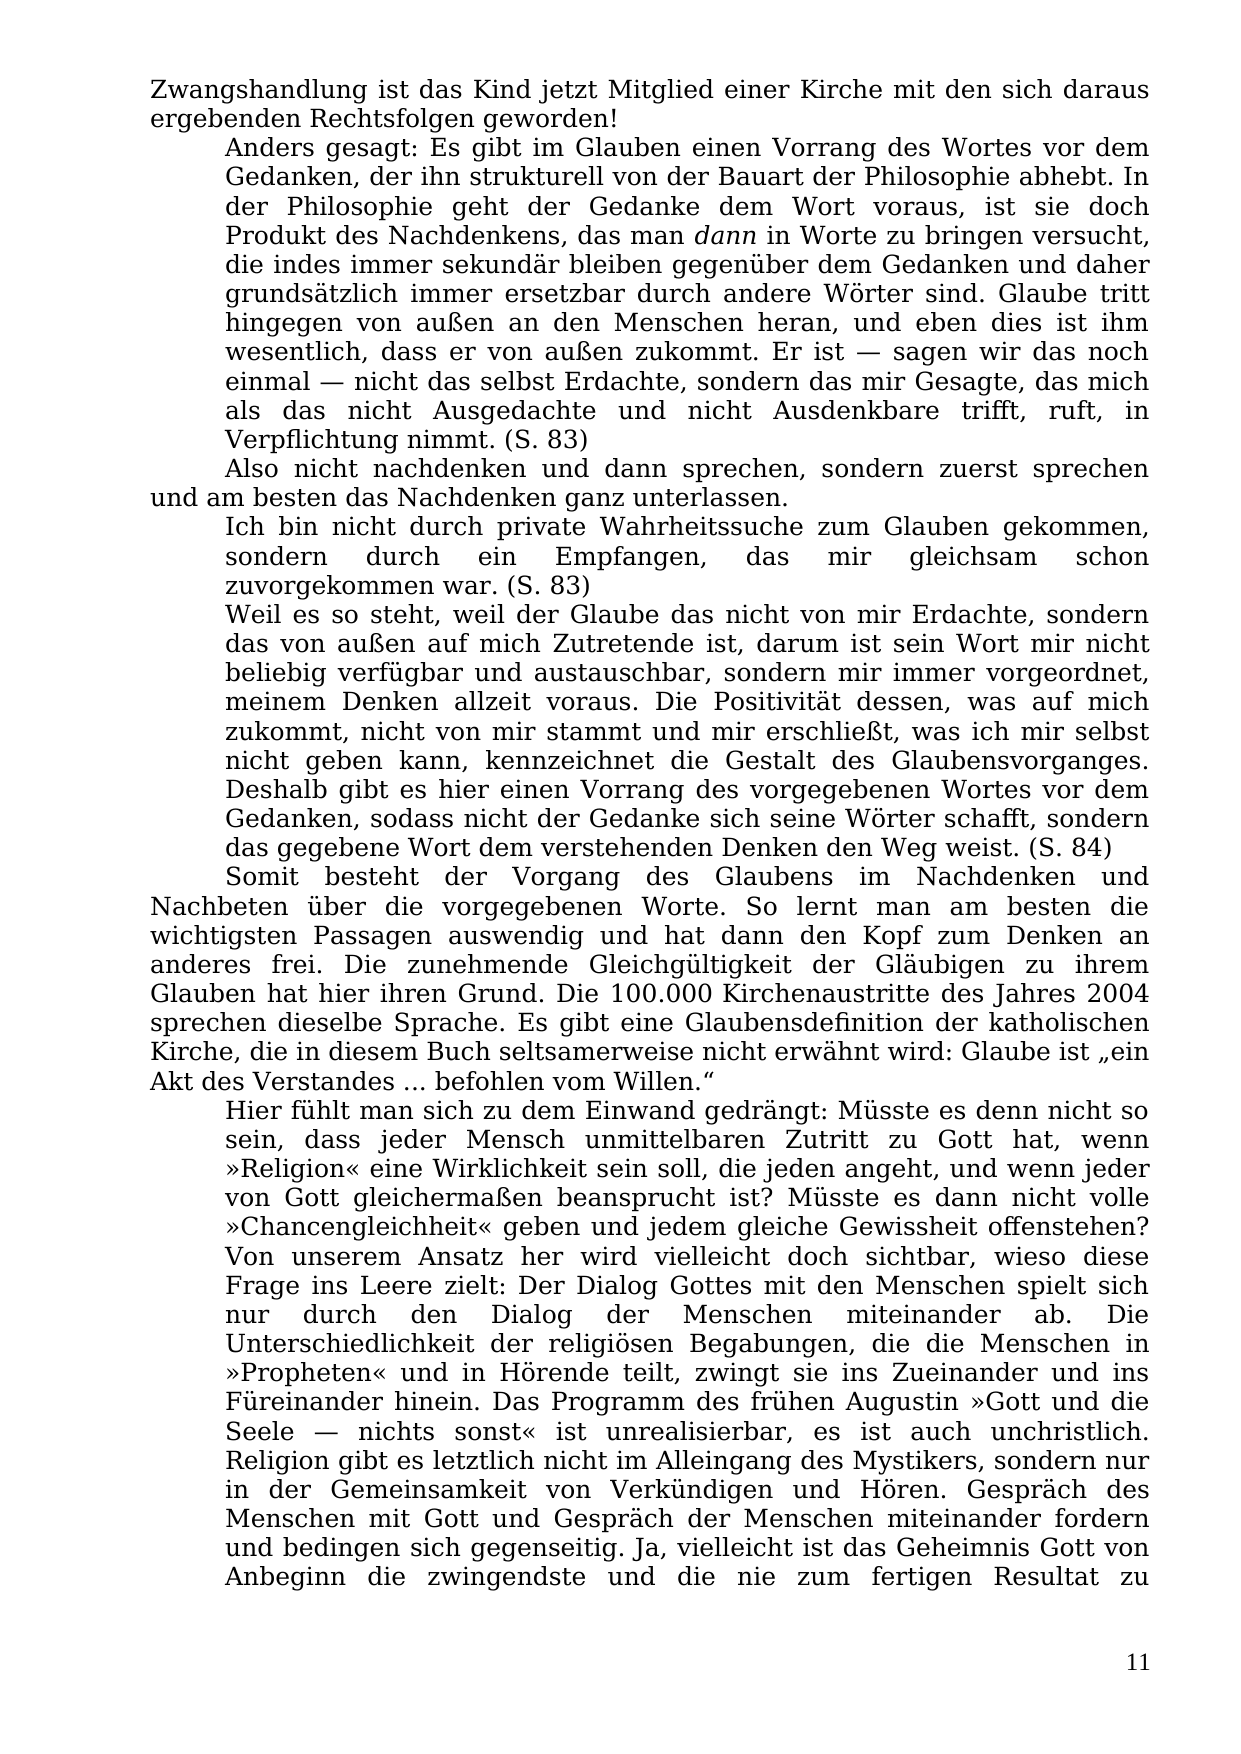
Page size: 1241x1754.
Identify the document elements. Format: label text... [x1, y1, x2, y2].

text Also nicht nachdenken und dann sprechen, sondern zuerst sprechen und am besten das Nachdenken ganz unterlassen. [150, 454, 1151, 512]
text Anders gesagt: Es gibt im Glauben einen Vorrang des Wortes vor dem Gedanken, der ihn strukturell von der Bauart der Philosophie abhebt. In der Philosophie geht der Gedanke dem Wort voraus, ist sie doch Produkt des Nachdenkens, das man dann in Worte zu bringen versucht, die indes immer sekundär bleiben gegenüber dem Gedanken und daher grundsätzlich immer ersetzbar durch andere Wörter sind. Glaube tritt hingegen von außen an den Menschen heran, und eben dies ist ihm wesentlich, dass er von außen zukommt. Er ist — sagen wir das noch einmal — nicht das selbst Erdachte, sondern das mir Gesagte, das mich als das nicht Ausgedachte und nicht Ausdenkbare trifft, ruft, in Verpflichtung nimmt. (S. 83) [225, 133, 1151, 454]
text Ich bin nicht durch private Wahrheitssuche zum Glauben gekommen, sondern durch ein Empfangen, das mir gleichsam schon zuvorgekommen war. (S. 83) [225, 512, 1151, 600]
text Somit besteht der Vorgang des Glaubens im Nachdenken und Nachbeten über die vorgegebenen Worte. So lernt man am besten die wichtigsten Passagen auswendig und hat dann den Kopf zum Denken an anderes frei. Die zunehmende Gleichgültigkeit der Gläubigen zu ihrem Glauben hat hier ihren Grund. Die 100.000 Kirchenaustritte des Jahres 2004 sprechen dieselbe Sprache. Es gibt eine Glaubensdefinition der katholischen Kirche, die in diesem Buch seltsamerweise nicht erwähnt wird: Glaube ist „ein Akt des Verstandes ... befohlen vom Willen.“ [150, 862, 1151, 1096]
text Weil es so steht, weil der Glaube das nicht von mir Erdachte, sondern das von außen auf mich Zutretende ist, darum ist sein Wort mir nicht beliebig verfügbar und austauschbar, sondern mir immer vorgeordnet, meinem Denken allzeit voraus. Die Positivität dessen, was auf mich zukommt, nicht von mir stammt und mir erschließt, was ich mir selbst nicht geben kann, kennzeichnet die Gestalt des Glaubensvorganges. Deshalb gibt es hier einen Vorrang des vorgegebenen Wortes vor dem Gedanken, sodass nicht der Gedanke sich seine Wörter schafft, sondern das gegebene Wort dem verstehenden Denken den Weg weist. (S. 84) [225, 600, 1151, 862]
text Zwangshandlung ist das Kind jetzt Mitglied einer Kirche mit den sich daraus ergebenden Rechtsfolgen geworden! [150, 75, 1151, 133]
text Hier fühlt man sich zu dem Einwand gedrängt: Müsste es denn nicht so sein, dass jeder Mensch unmittelbaren Zutritt zu Gott hat, wenn »Religion« eine Wirklichkeit sein soll, die jeden angeht, und wenn jeder von Gott gleichermaßen beansprucht ist? Müsste es dann nicht volle »Chancengleichheit« geben und jedem gleiche Gewissheit offenstehen? Von unserem Ansatz her wird vielleicht doch sichtbar, wieso diese Frage ins Leere zielt: Der Dialog Gottes mit den Menschen spielt sich nur durch den Dialog der Menschen miteinander ab. Die Unterschiedlichkeit der religiösen Begabungen, die die Menschen in »Propheten« und in Hörende teilt, zwingt sie ins Zueinander und ins Füreinander hinein. Das Programm des frühen Augustin »Gott und die Seele — nichts sonst« ist unrealisierbar, es ist auch unchristlich. Religion gibt es letztlich nicht im Alleingang des Mystikers, sondern nur in der Gemeinsamkeit von Verkündigen und Hören. Gespräch des Menschen mit Gott und Gespräch der Menschen miteinander fordern und bedingen sich gegenseitig. Ja, vielleicht ist das Geheimnis Gott von Anbeginn die zwingendste und die nie zum fertigen Resultat zu [225, 1096, 1151, 1592]
